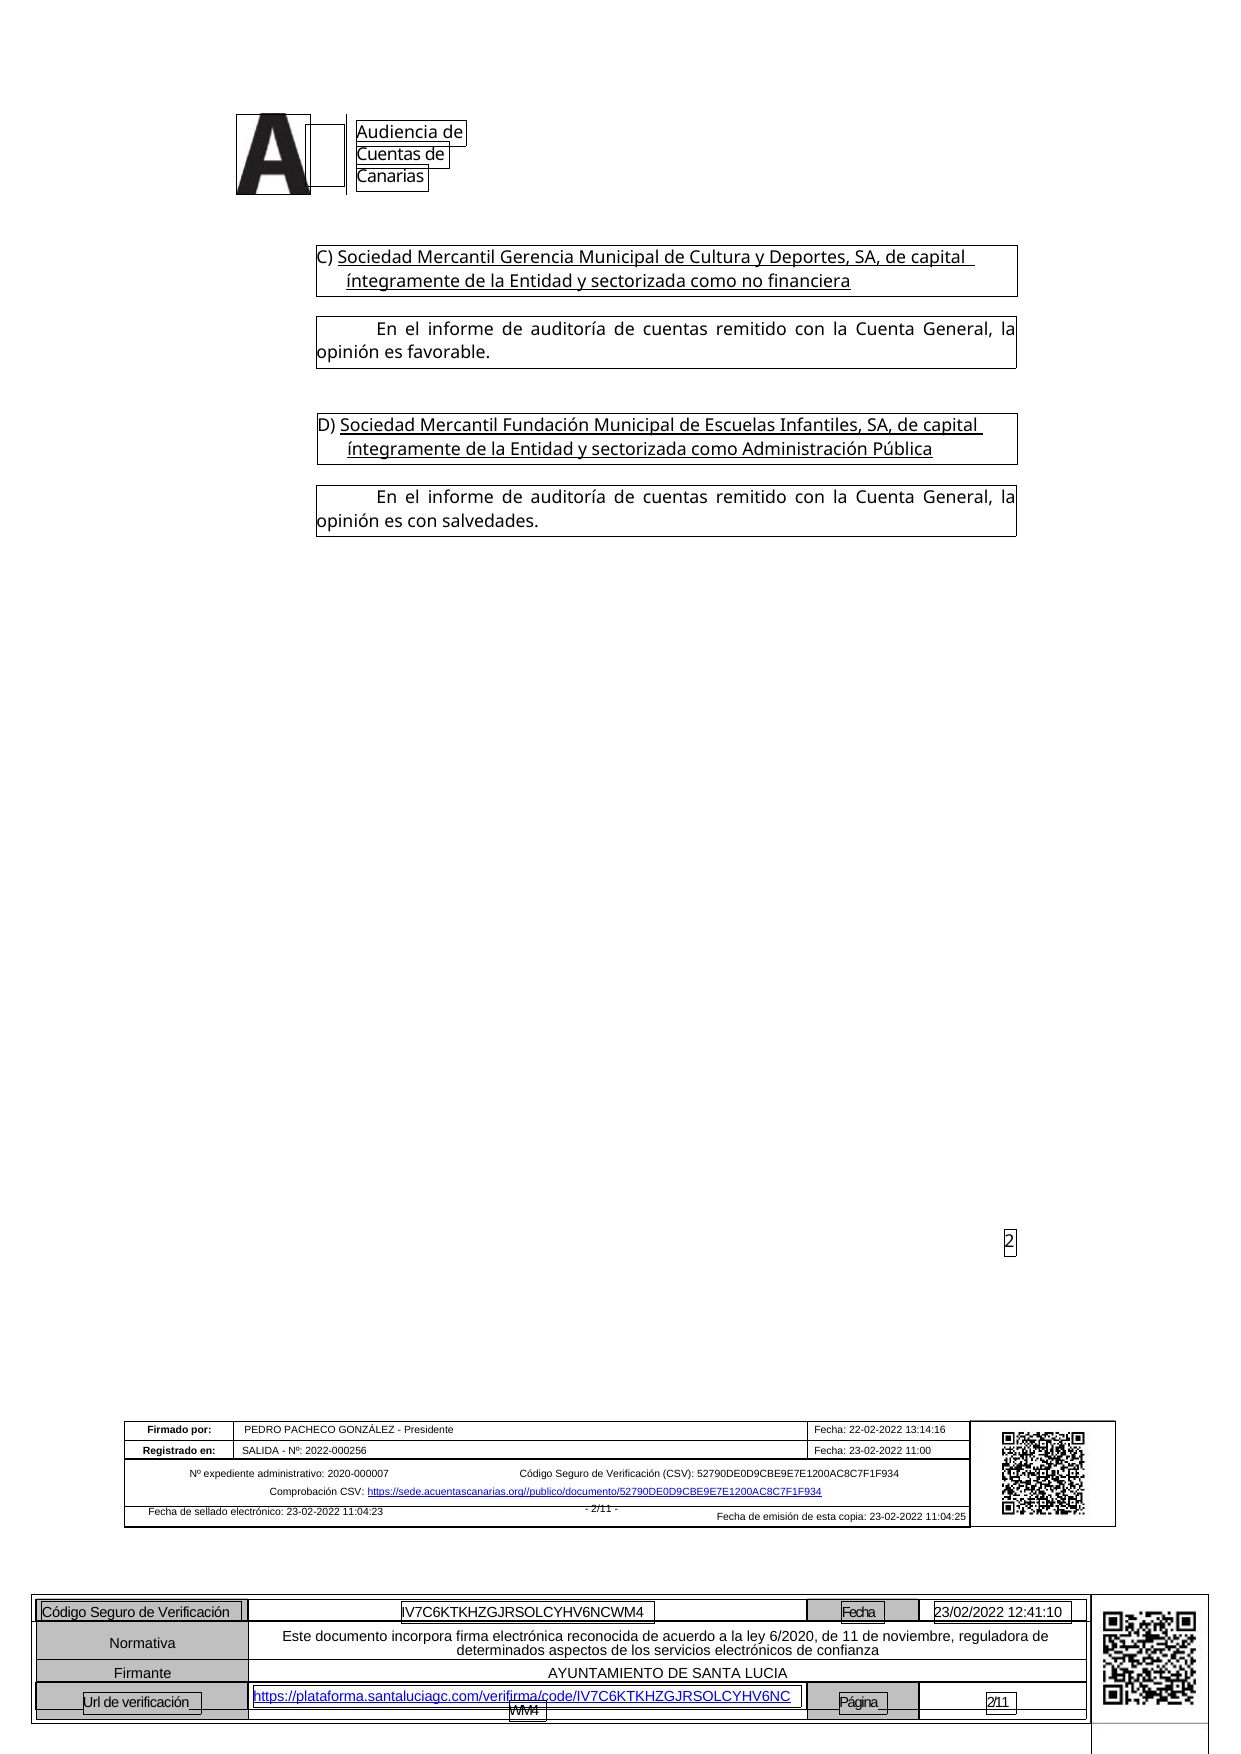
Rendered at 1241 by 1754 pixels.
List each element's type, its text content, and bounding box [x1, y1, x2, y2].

picture [971, 1422, 1115, 1526]
picture [237, 115, 310, 194]
text https://plataforma.santaluciagc.com/verifirma/code/IV7C6KTKHZGJRSOLCYHV6NC [254, 1687, 801, 1704]
table_cell SALIDA - Nº: 2022-000256 [234, 1441, 375, 1458]
table_cell Registrado en: [125, 1441, 233, 1458]
table_header Firmado por: [125, 1422, 233, 1439]
text 2/11 [987, 1694, 1016, 1711]
table_header Este documento incorpora firma electrónica reconocida de acuerdo a la ley 6/2020, de 11 de noviembre, reguladora de determinados aspectos de los servicios electrónicos de confianza [249, 1622, 1086, 1659]
table_header PEDRO PACHECO GONZÁLEZ - Presidente [234, 1422, 464, 1439]
text En el informe de auditoría de cuentas remitido con la Cuenta General, la opinión es con salvedades. [317, 486, 1016, 532]
table_cell [375, 1441, 807, 1458]
text En el informe de auditoría de cuentas remitido con la Cuenta General, la opinión es favorable. [317, 317, 1016, 363]
text Página [840, 1694, 887, 1711]
picture [1092, 1595, 1208, 1754]
text 2 [1005, 1232, 1016, 1252]
text Cuentas de [357, 144, 449, 164]
table_header [464, 1422, 807, 1439]
text Url de verificación [84, 1694, 201, 1711]
table_cell - 2/11 - Fecha de sellado electrónico: 23-02-2022 11:04:23 Fecha de emisión de esta copia: 23-02-2022 11:04:25 [125, 1507, 969, 1526]
picture [306, 125, 310, 186]
table_header Normativa [37, 1622, 248, 1659]
text Canarias [357, 167, 428, 187]
text D) Sociedad Mercantil Fundación Municipal de Escuelas Infantiles, SA, de capital íntegramente de la Entidad y sectorizada como Administración Pública [318, 414, 1017, 460]
text 23/02/2022 12:41:10 [935, 1604, 1071, 1621]
text WM4 [510, 1702, 546, 1719]
text C) Sociedad Mercantil Gerencia Municipal de Cultura y Deportes, SA, de capital íntegramente de la Entidad y sectorizada como no financiera [317, 246, 1017, 292]
text Fecha [842, 1604, 884, 1621]
text Audiencia de [357, 122, 466, 142]
table_header Nº expediente administrativo: 2020-000007 Código Seguro de Verificación (CSV): 52790DE0D9CBE9E7E1200AC8C7F1F934 Comprobación CSV: https://sede.acuentascanarias.org//publico/documento/52790DE0D9CBE9E7E1200AC8C7F1F934 [125, 1460, 969, 1506]
table_header Fecha: 22-02-2022 13:14:16 [808, 1422, 969, 1439]
table_cell Firmante [37, 1660, 248, 1681]
table_cell AYUNTAMIENTO DE SANTA LUCIA [249, 1660, 1086, 1681]
text Código Seguro de Verificación [42, 1604, 241, 1621]
table_cell Fecha: 23-02-2022 11:00 [808, 1441, 969, 1458]
text IV7C6KTKHZGJRSOLCYHV6NCWM4 [402, 1604, 654, 1621]
